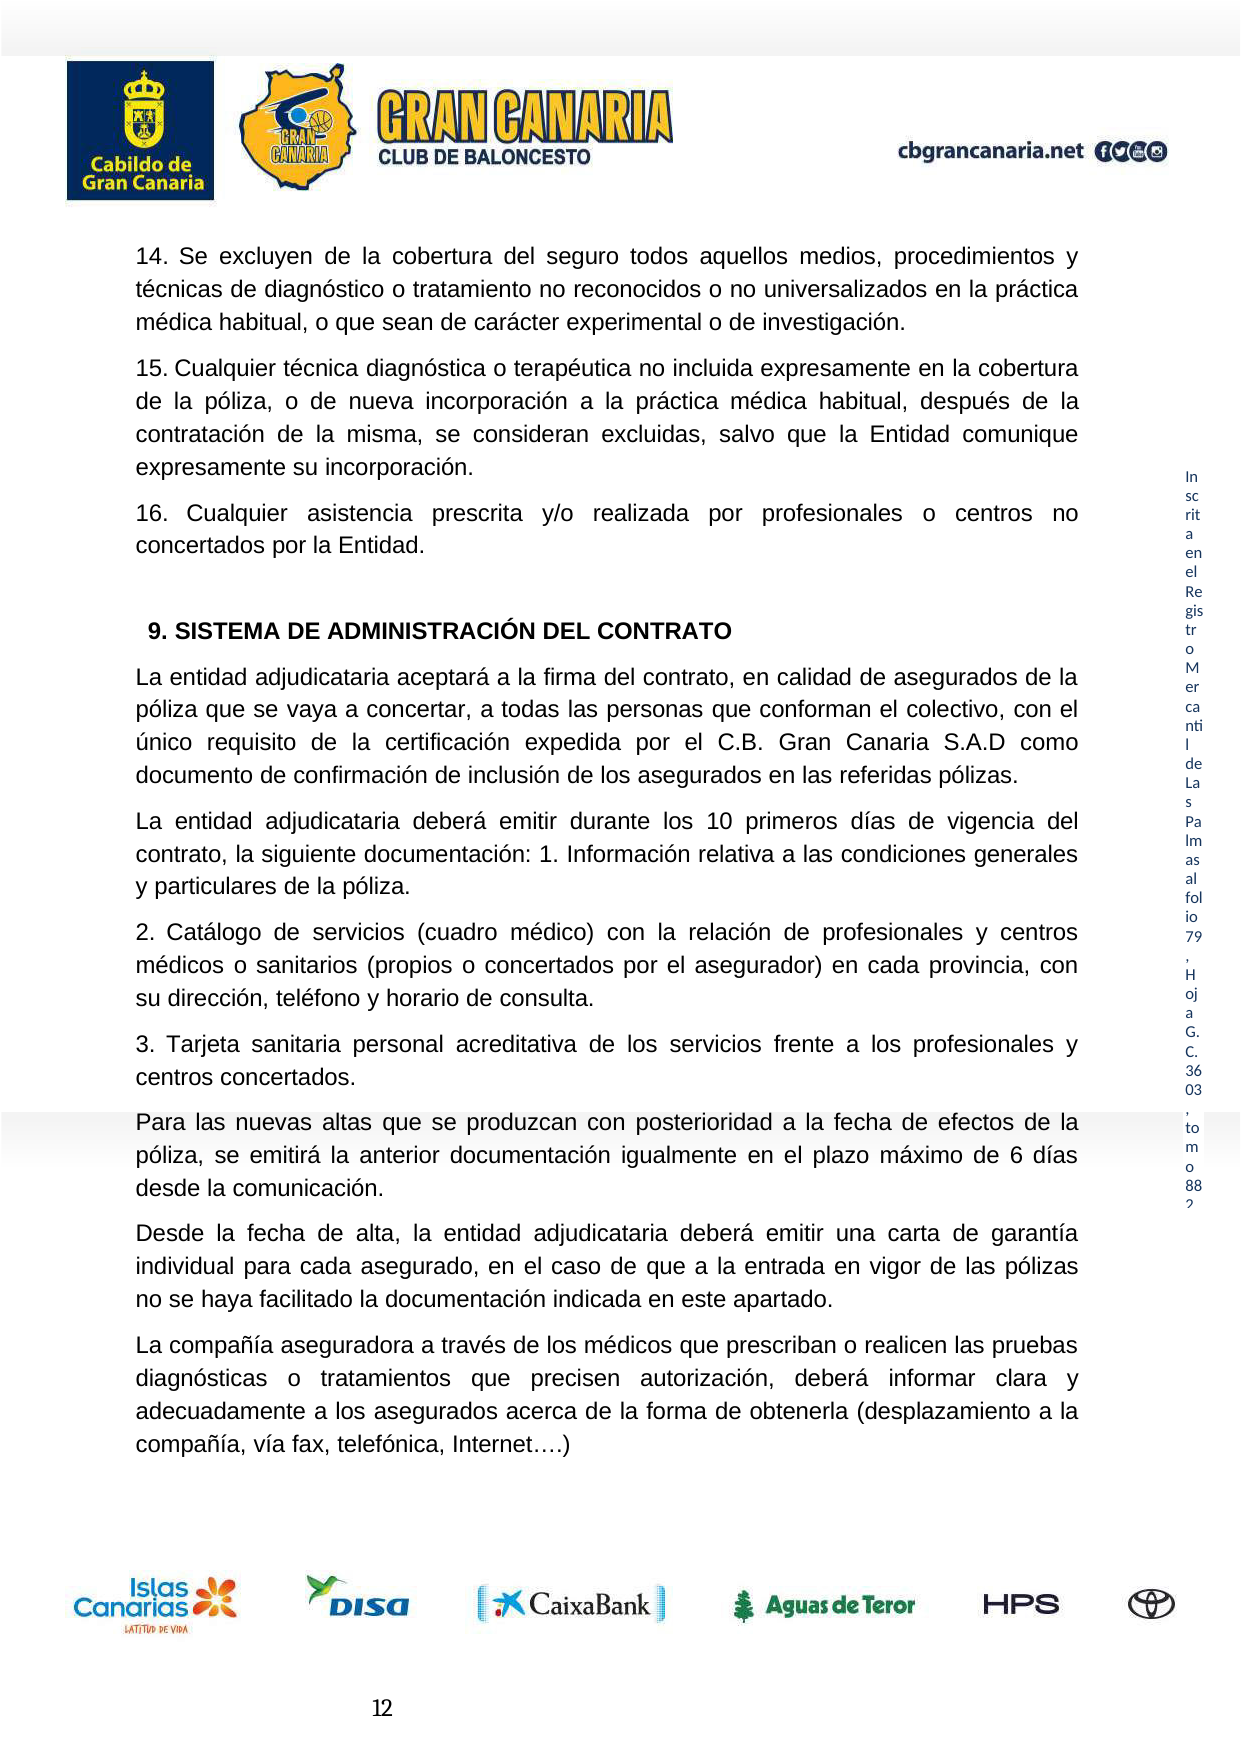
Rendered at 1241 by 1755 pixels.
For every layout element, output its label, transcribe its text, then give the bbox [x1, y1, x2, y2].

list Inscrita en el Registro Mercantil de Las Palmas al folio 79, Hoja G.C. 3603, tomo 882 Gral.- N.I.F.: A-35310598 [1185, 467, 1204, 1207]
